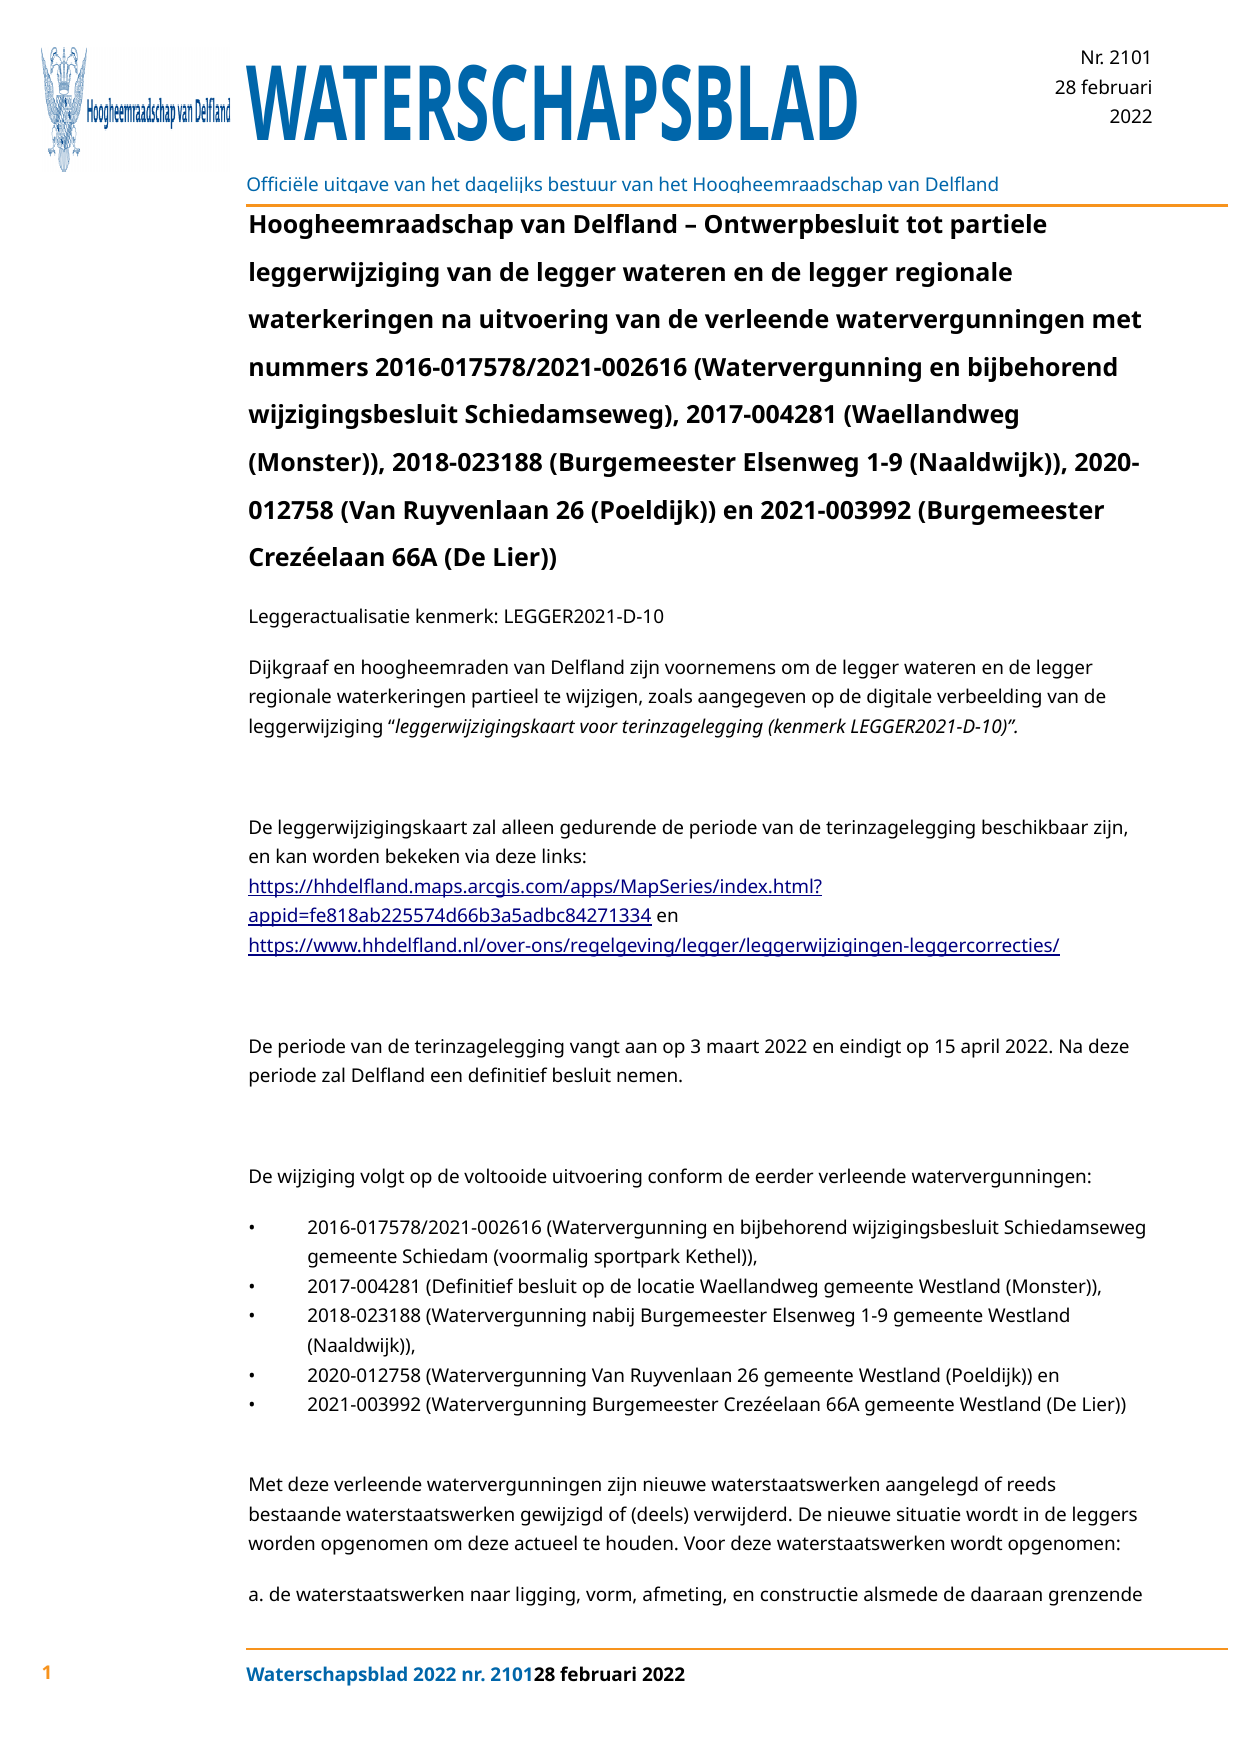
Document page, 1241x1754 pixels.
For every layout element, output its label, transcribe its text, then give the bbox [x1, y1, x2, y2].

list 2016-017578/2021-002616 (Watervergunning en bijbehorend wijzigingsbesluit Schiedamseweg gemeente Schiedam (voormalig sportpark Kethel)), [248, 1214, 1152, 1269]
picture [41, 47, 231, 172]
list 2018-023188 (Watervergunning nabij Burgemeester Elsenweg 1-9 gemeente Westland (Naaldwijk)), [248, 1303, 1152, 1358]
list 2017-004281 (Definitief besluit op de locatie Waellandweg gemeente Westland (Monster)), [248, 1273, 1152, 1299]
text Hoogheemraadschap van Delfland – Ontwerpbesluit tot partiele leggerwijziging van de legger wateren en de legger regionale waterkeringen na uitvoering van de verleende watervergunningen met nummers 2016-017578/2021-002616 (Watervergunning en bijbehorend wijzigingsbesluit Schiedamseweg), 2017-004281 (Waellandweg (Monster)), 2018-023188 (Burgemeester Elsenweg 1-9 (Naaldwijk)), 2020-012758 (Van Ruyvenlaan 26 (Poeldijk)) en 2021-003992 (Burgemeester Crezéelaan 66A (De Lier)) [248, 207, 1152, 574]
list 2021-003992 (Watervergunning Burgemeester Crezéelaan 66A gemeente Westland (De Lier)) [248, 1391, 1152, 1417]
text De periode van de terinzagelegging vangt aan op 3 maart 2022 en eindigt op 15 april 2022. Na deze periode zal Delfland een definitief besluit nemen. [248, 1033, 1152, 1088]
list 2020-012758 (Watervergunning Van Ruyvenlaan 26 gemeente Westland (Poeldijk)) en [248, 1362, 1152, 1388]
text De wijziging volgt op de voltooide uitvoering conform de eerder verleende watervergunningen: [248, 1163, 1152, 1189]
text De leggerwijzigingskaart zal alleen gedurende de periode van de terinzagelegging beschikbaar zijn, en kan worden bekeken via deze links: https://hhdelfland.maps.arcgis.com/apps/MapSeries/index.html?appid=fe818ab225574d66b3a5adbc84271334 en https://www.hhdelfland.nl/over-ons/regelgeving/legger/leggerwijzigingen-leggercorrecties/ [248, 814, 1152, 958]
text Met deze verleende watervergunningen zijn nieuwe waterstaatswerken aangelegd of reeds bestaande waterstaatswerken gewijzigd of (deels) verwijderd. De nieuwe situatie wordt in de leggers worden opgenomen om deze actueel te houden. Voor deze waterstaatswerken wordt opgenomen: [248, 1471, 1152, 1556]
text Dijkgraaf en hoogheemraden van Delfland zijn voornemens om de legger wateren en de legger regionale waterkeringen partieel te wijzigen, zoals aangegeven op de digitale verbeelding van de leggerwijziging “leggerwijzigingskaart voor terinzagelegging (kenmerk LEGGER2021-D-10)”. [248, 654, 1152, 739]
text a. de waterstaatswerken naar ligging, vorm, afmeting, en constructie alsmede de daaraan grenzende [248, 1581, 1152, 1607]
text Leggeractualisatie kenmerk: LEGGER2021-D-10 [248, 603, 1152, 629]
